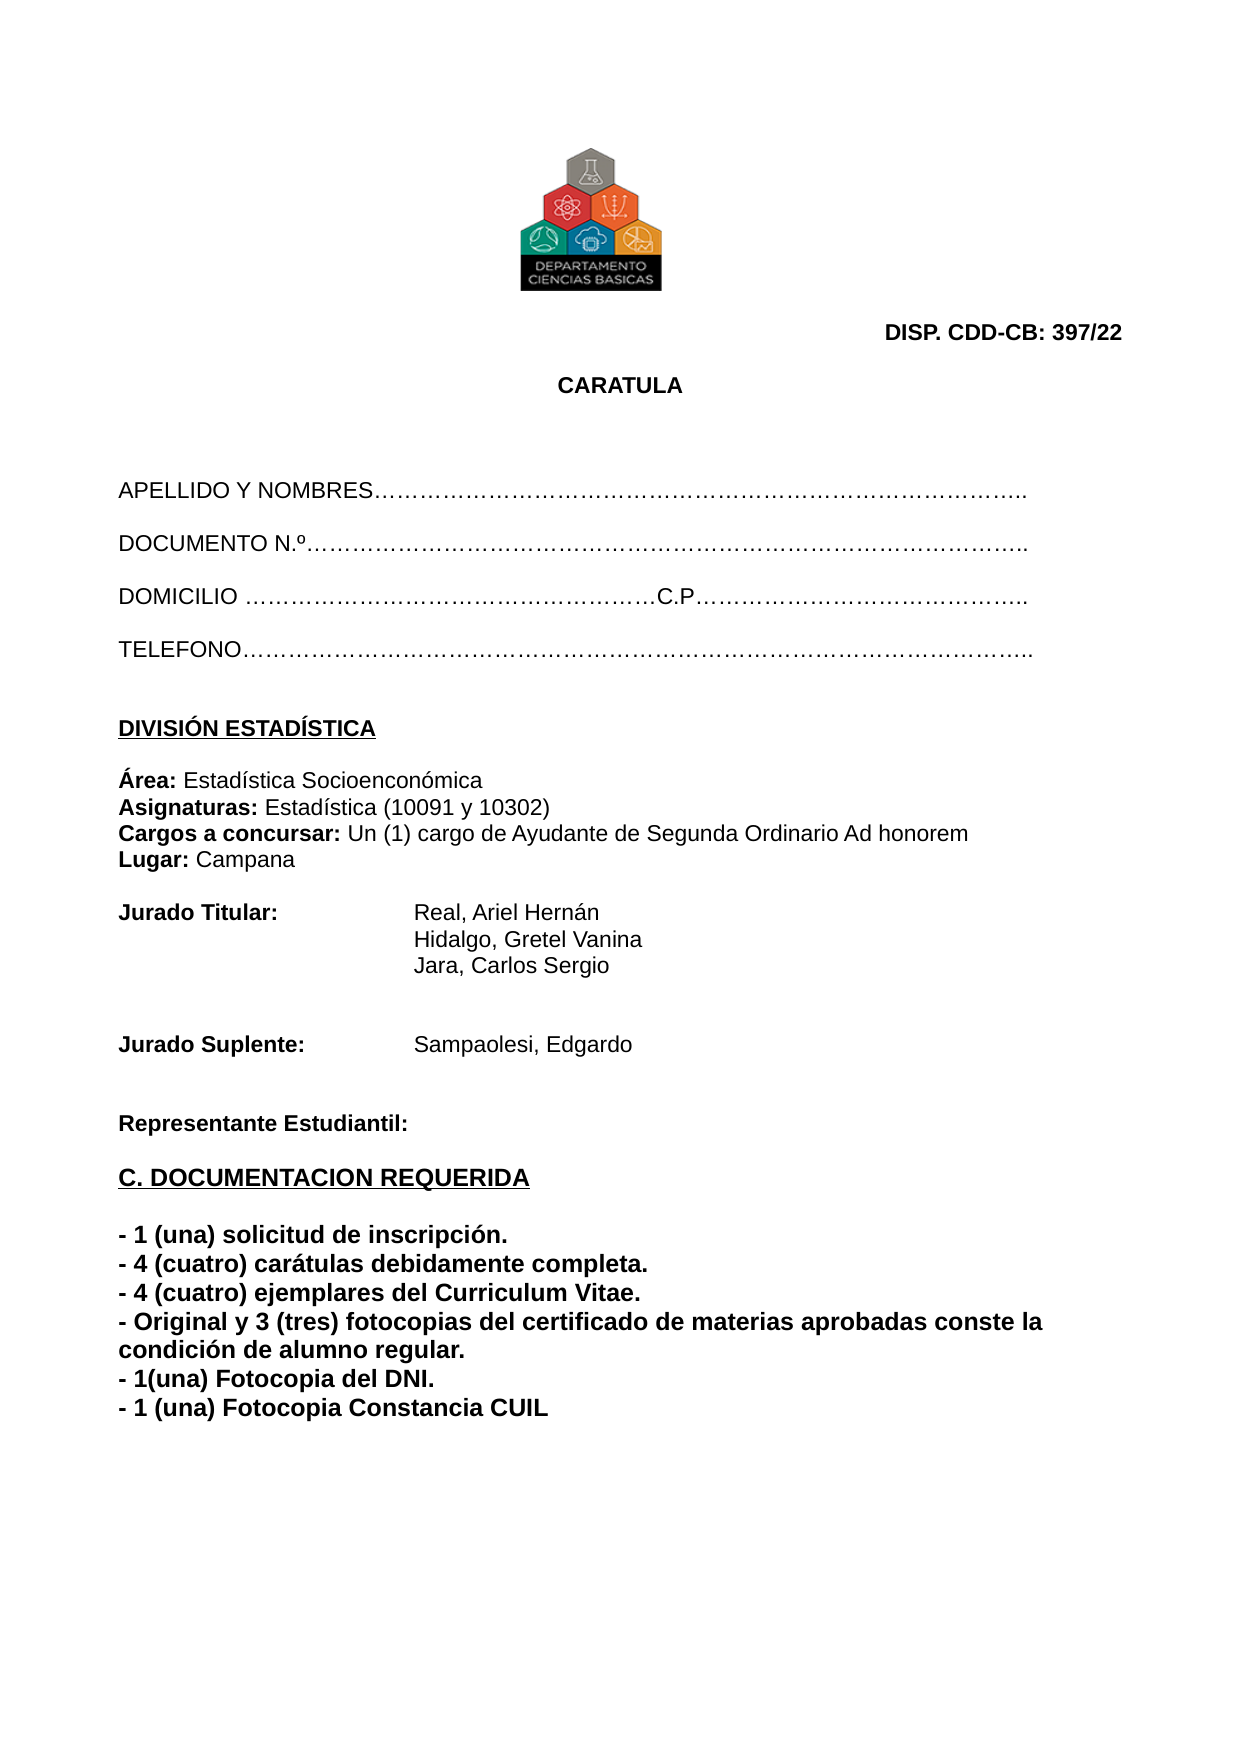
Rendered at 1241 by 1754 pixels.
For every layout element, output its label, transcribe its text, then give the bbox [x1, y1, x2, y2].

text Asignaturas: Estadística (10091 y 10302) [118, 794, 1122, 820]
text Representante Estudiantil: [118, 1110, 1122, 1136]
text - 1(una) Fotocopia del DNI. [118, 1364, 1122, 1393]
text CARATULA [118, 372, 1122, 398]
text Jara, Carlos Sergio [118, 952, 1122, 978]
picture [520, 148, 662, 291]
text Jurado Titular: Real, Ariel Hernán [118, 899, 1122, 926]
text Hidalgo, Gretel Vanina [118, 926, 1122, 952]
text DOCUMENTO N.º………………………………………………………………………………….. [118, 530, 1122, 557]
text - Original y 3 (tres) fotocopias del certificado de materias aprobadas conste la condición de alumno regular. [118, 1306, 1122, 1364]
text - 1 (una) Fotocopia Constancia CUIL [118, 1393, 1122, 1421]
text - 1 (una) solicitud de inscripción. [118, 1220, 1122, 1249]
text - 4 (cuatro) carátulas debidamente completa. [118, 1249, 1122, 1278]
text C. DOCUMENTACION REQUERIDA [118, 1163, 1122, 1191]
text Cargos a concursar: Un (1) cargo de Ayudante de Segunda Ordinario Ad honorem [118, 820, 1122, 846]
text Jurado Suplente: Sampaolesi, Edgardo [118, 1031, 1122, 1057]
text APELLIDO Y NOMBRES………………………………………………………………………….. [118, 477, 1122, 504]
text TELEFONO………………………………………………………………………………………….. [118, 636, 1122, 662]
text DISP. CDD-CB: 397/22 [118, 319, 1122, 346]
text DOMICILIO ………………………………………………C.P…………………………………….. [118, 583, 1122, 609]
text DIVISIÓN ESTADÍSTICA [118, 715, 1122, 741]
text - 4 (cuatro) ejemplares del Curriculum Vitae. [118, 1278, 1122, 1306]
text Lugar: Campana [118, 846, 1122, 873]
text Área: Estadística Socioenconómica [118, 767, 1122, 794]
